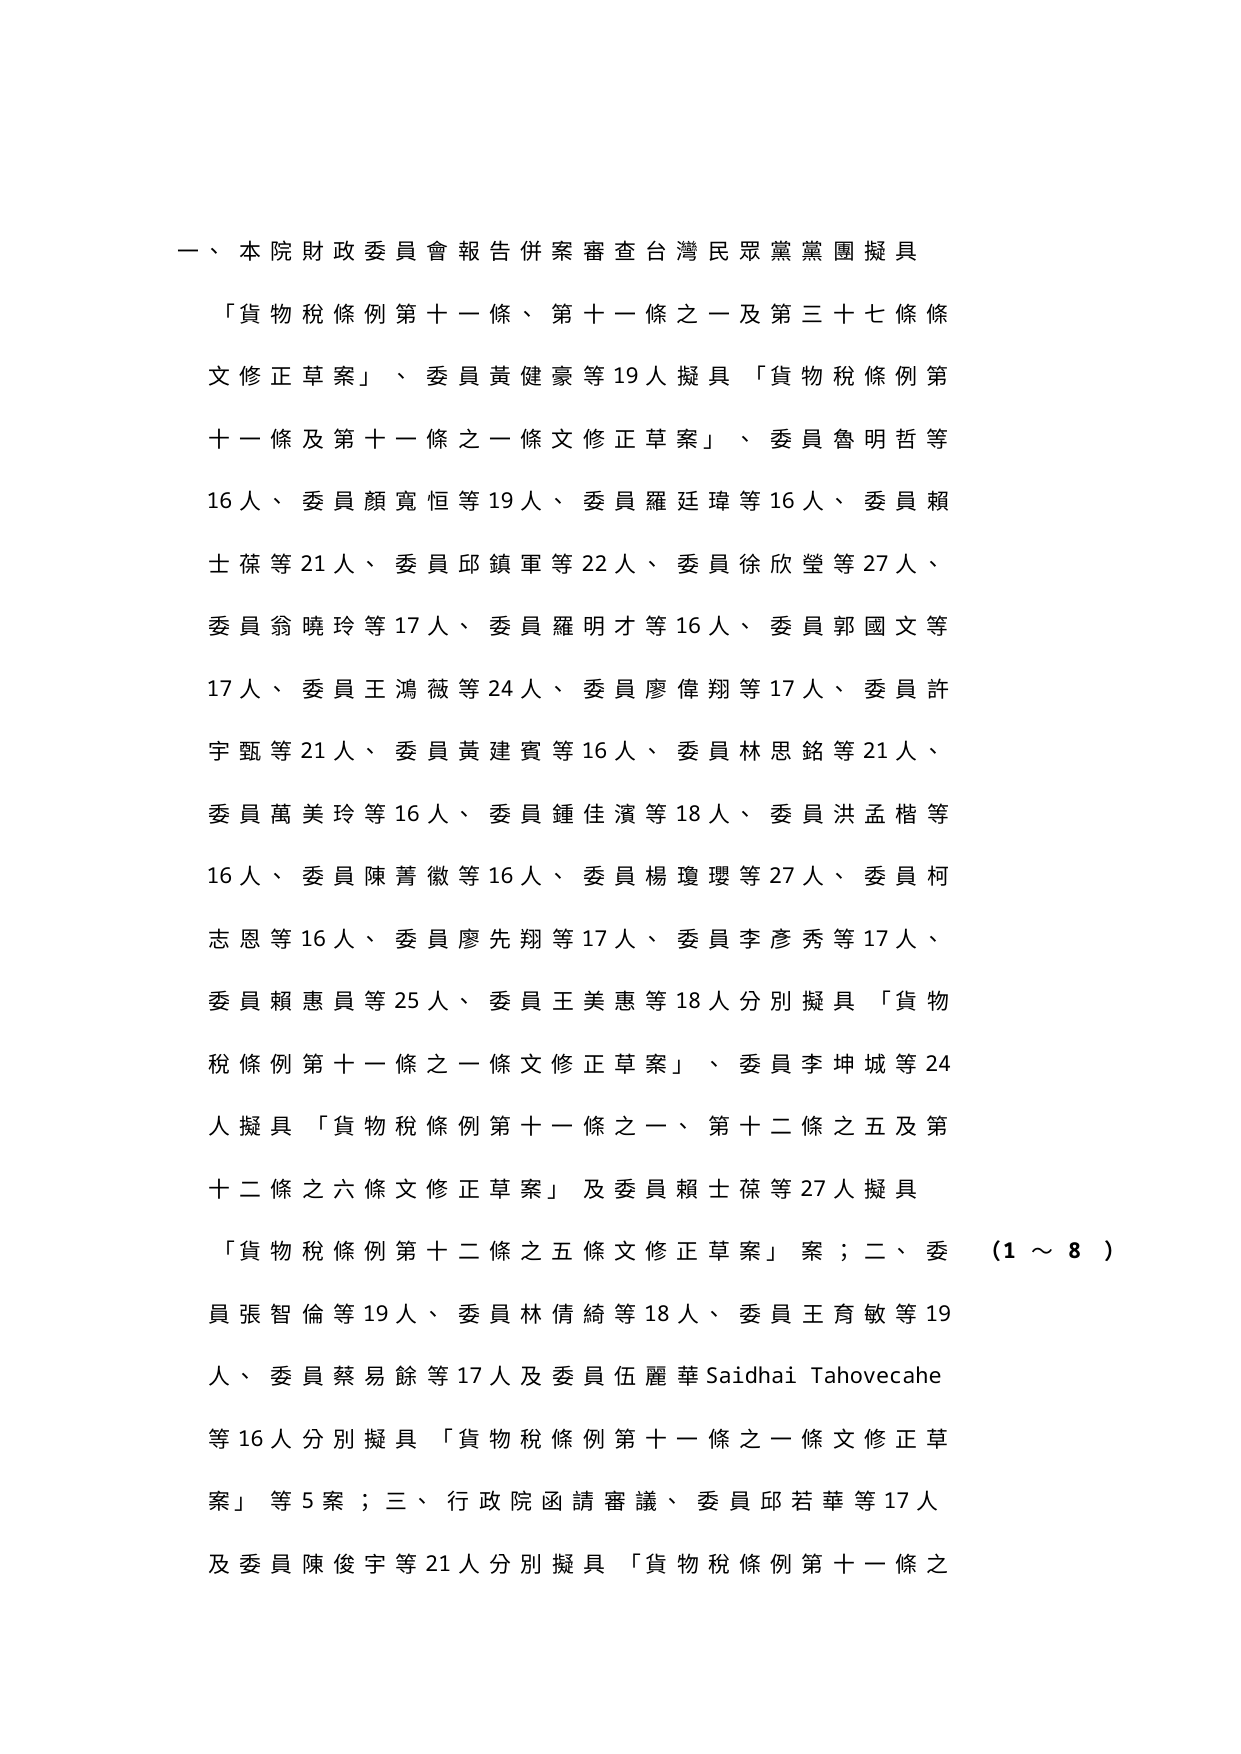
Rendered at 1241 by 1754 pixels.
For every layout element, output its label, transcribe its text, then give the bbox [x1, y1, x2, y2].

table_cell （ [967, 219, 986, 1594]
table_cell 1 [986, 219, 1023, 1594]
table_cell 一、本院財政委員會報告併案審查台灣民眾黨黨團擬具「貨物稅條例第十一條、第十一條之一及第三十七條條文修正草案」、委員黃健豪等19人擬具「貨物稅條例第十一條及第十一條之一條文修正草案」、委員魯明哲等16人、委員顏寬恒等19人、委員羅廷瑋等16人、委員賴士葆等21人、委員邱鎮軍等22人、委員徐欣瑩等27人、委員翁曉玲等17人、委員羅明才等16人、委員郭國文等17人、委員王鴻薇等24人、委員廖偉翔等17人、委員許宇甄等21人、委員黃建賓等16人、委員林思銘等21人、委員萬美玲等16人、委員鍾佳濱等18人、委員洪孟楷等16人、委員陳菁徽等16人、委員楊瓊瓔等27人、委員柯志恩等16人、委員廖先翔等17人、委員李彥秀等17人、委員賴惠員等25人、委員王美惠等18人分別擬具「貨物稅條例第十一條之一條文修正草案」、委員李坤城等24人擬具「貨物稅條例第十一條之一、第十二條之五及第十二條之六條文修正草案」及委員賴士葆等27人擬具「貨物稅條例第十二條之五條文修正草案」案；二、委員張智倫等19人、委員林倩綺等18人、委員王育敏等19人、委員蔡易餘等17人及委員伍麗華Saidhai Tahovecahe等16人分別擬具「貨物稅條例第十一條之一條文修正草案」等5案；三、行政院函請審議、委員邱若華等17人及委員陳俊宇等21人分別擬具「貨物稅條例第十一條之 [150, 219, 967, 1594]
table_cell 8 [1053, 219, 1091, 1594]
table_cell ～ [1023, 219, 1053, 1594]
table_cell ） [1091, 219, 1108, 1594]
